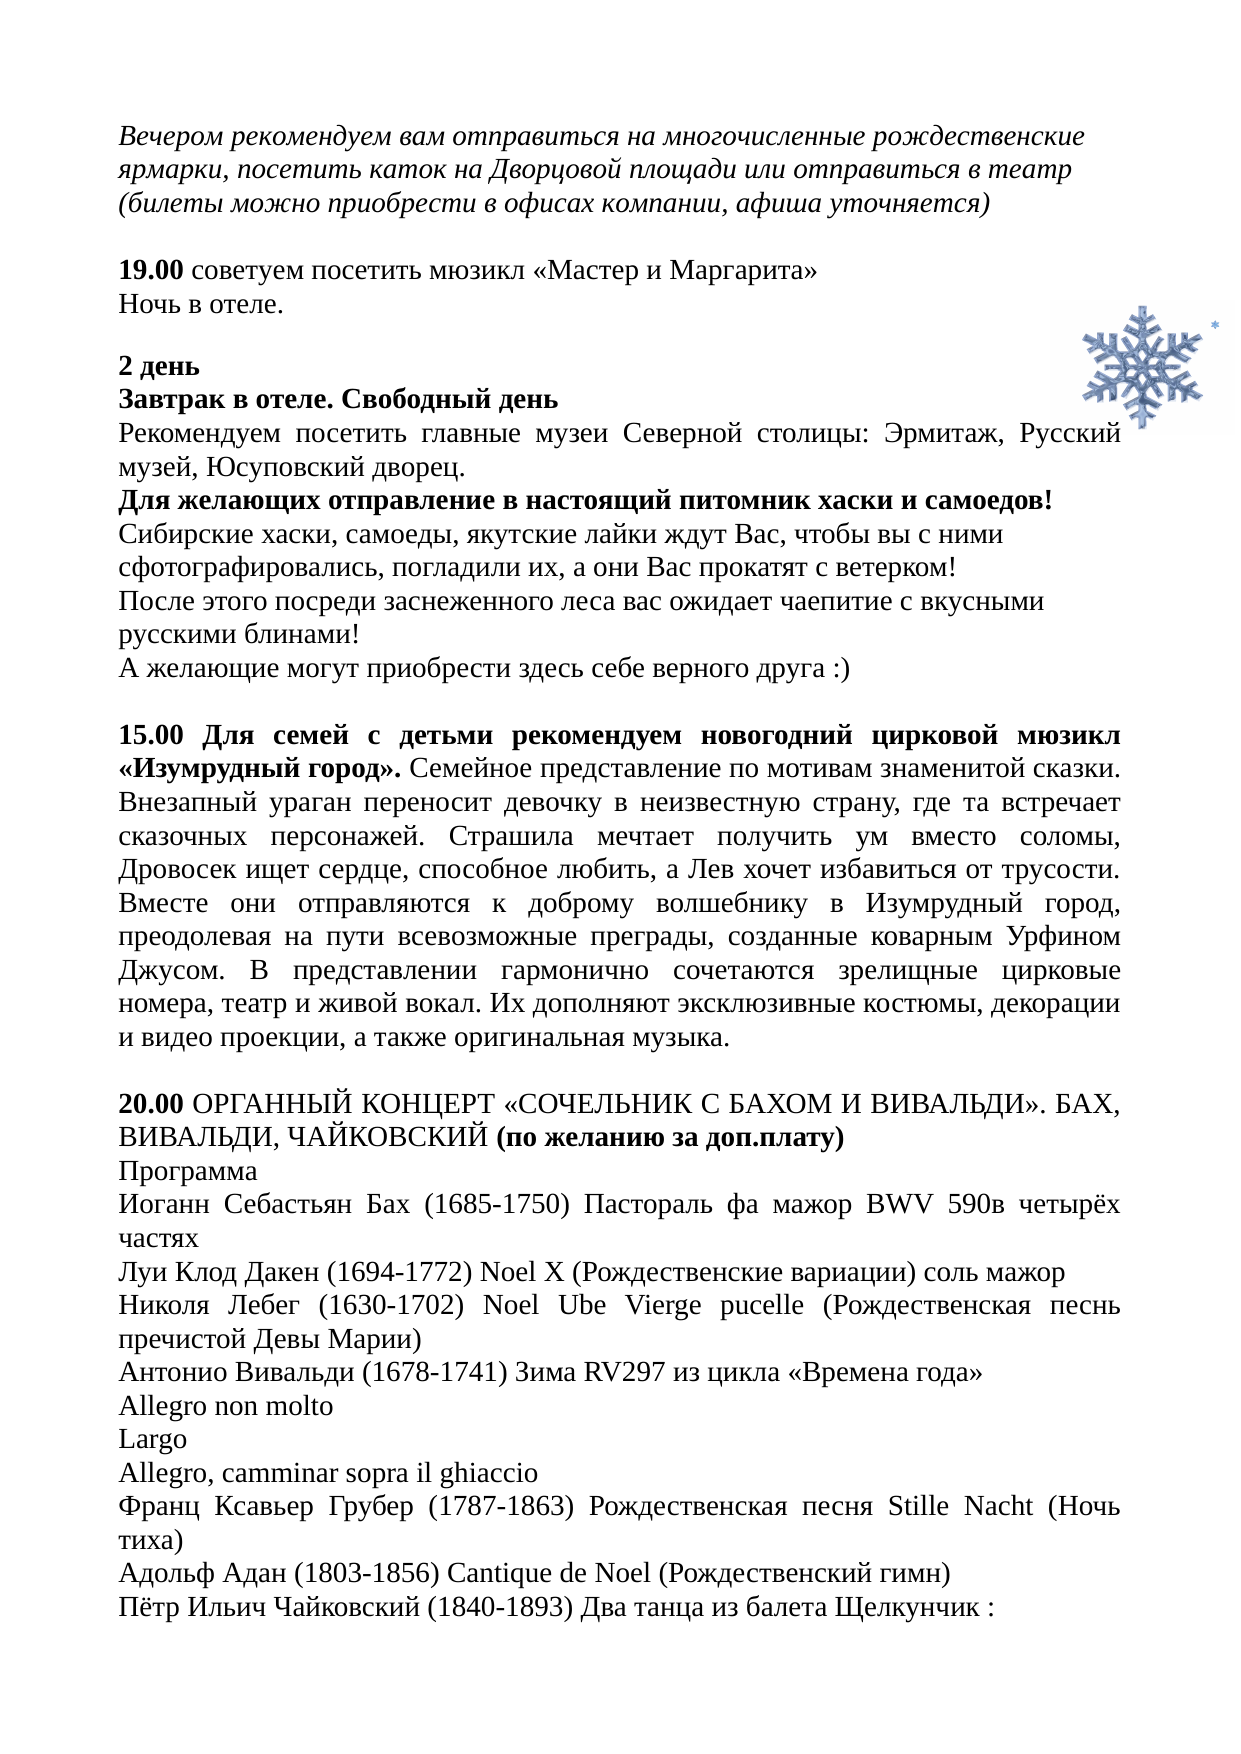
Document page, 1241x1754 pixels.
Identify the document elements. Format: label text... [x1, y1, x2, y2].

text Allegro, camminar sopra il ghiaccio [118, 1455, 1122, 1488]
text 20.00 ОРГАННЫЙ КОНЦЕРТ «СОЧЕЛЬНИК С БАХОМ И ВИВАЛЬДИ». БАХ, ВИВАЛЬДИ, ЧАЙКОВСКИЙ (по желанию за доп.плату) [118, 1086, 1122, 1153]
text Вечером рекомендуем вам отправиться на многочисленные рождественские ярмарки, посетить каток на Дворцовой площади или отправиться в театр (билеты можно приобрести в офисах компании, афиша уточняется) [118, 118, 1122, 219]
text Рекомендуем посетить главные музеи Северной столицы: Эрмитаж, Русский музей, Юсуповский дворец. [118, 415, 1122, 482]
text 19.00 советуем посетить мюзикл «Мастер и Маргарита» [118, 252, 1122, 286]
text Иоганн Себастьян Бах (1685-1750) Пастораль фа мажор BWV 590в четырёх частях [118, 1187, 1122, 1254]
text Программа [118, 1153, 1122, 1187]
text Луи Клод Дакен (1694-1772) Noel X (Рождественские вариации) соль мажор [118, 1254, 1122, 1287]
text А желающие могут приобрести здесь себе верного друга :) [118, 650, 1122, 683]
text После этого посреди заснеженного леса вас ожидает чаепитие с вкусными русскими блинами! [118, 583, 1122, 650]
text Largo [118, 1421, 1122, 1455]
text Адольф Адан (1803-1856) Cantique de Noel (Рождественский гимн) [118, 1556, 1122, 1589]
text 2 день [118, 348, 1050, 382]
text Николя Лебег (1630-1702) Noel Ube Vierge pucelle (Рождественская песнь пречистой Девы Марии) [118, 1287, 1122, 1354]
text Для желающих отправление в настоящий питомник хаски и самоедов! [118, 482, 1122, 516]
text Франц Ксавьер Грубер (1787-1863) Рождественская песня Stille Nacht (Ночь тиха) [118, 1488, 1122, 1556]
text Антонио Вивальди (1678-1741) Зима RV297 из цикла «Времена года» [118, 1354, 1122, 1388]
text Завтрак в отеле. Свободный день [118, 382, 1050, 415]
text Пётр Ильич Чайковский (1840-1893) Два танца из балета Щелкунчик : [118, 1589, 1122, 1623]
text Allegro non molto [118, 1388, 1122, 1421]
text 15.00 Для семей с детьми рекомендуем новогодний цирковой мюзикл «Изумрудный город». Семейное представление по мотивам знаменитой сказки. Внезапный ураган переносит девочку в неизвестную страну, где та встречает сказочных персонажей. Страшила мечтает получить ум вместо соломы, Дровосек ищет сердце, способное любить, а Лев хочет избавиться от трусости. Вместе они отправляются к доброму волшебнику в Изумрудный город, преодолевая на пути всевозможные преграды, созданные коварным Урфином Джусом. В представлении гармонично сочетаются зрелищные цирковые номера, театр и живой вокал. Их дополняют эксклюзивные костюмы, декорации и видео проекции, а также оригинальная музыка. [118, 717, 1122, 1052]
text Ночь в отеле. [118, 286, 1122, 319]
text Сибирские хаски, самоеды, якутские лайки ждут Вас, чтобы вы с ними сфотографировались, погладили их, а они Вас прокатят с ветерком! [118, 516, 1122, 583]
